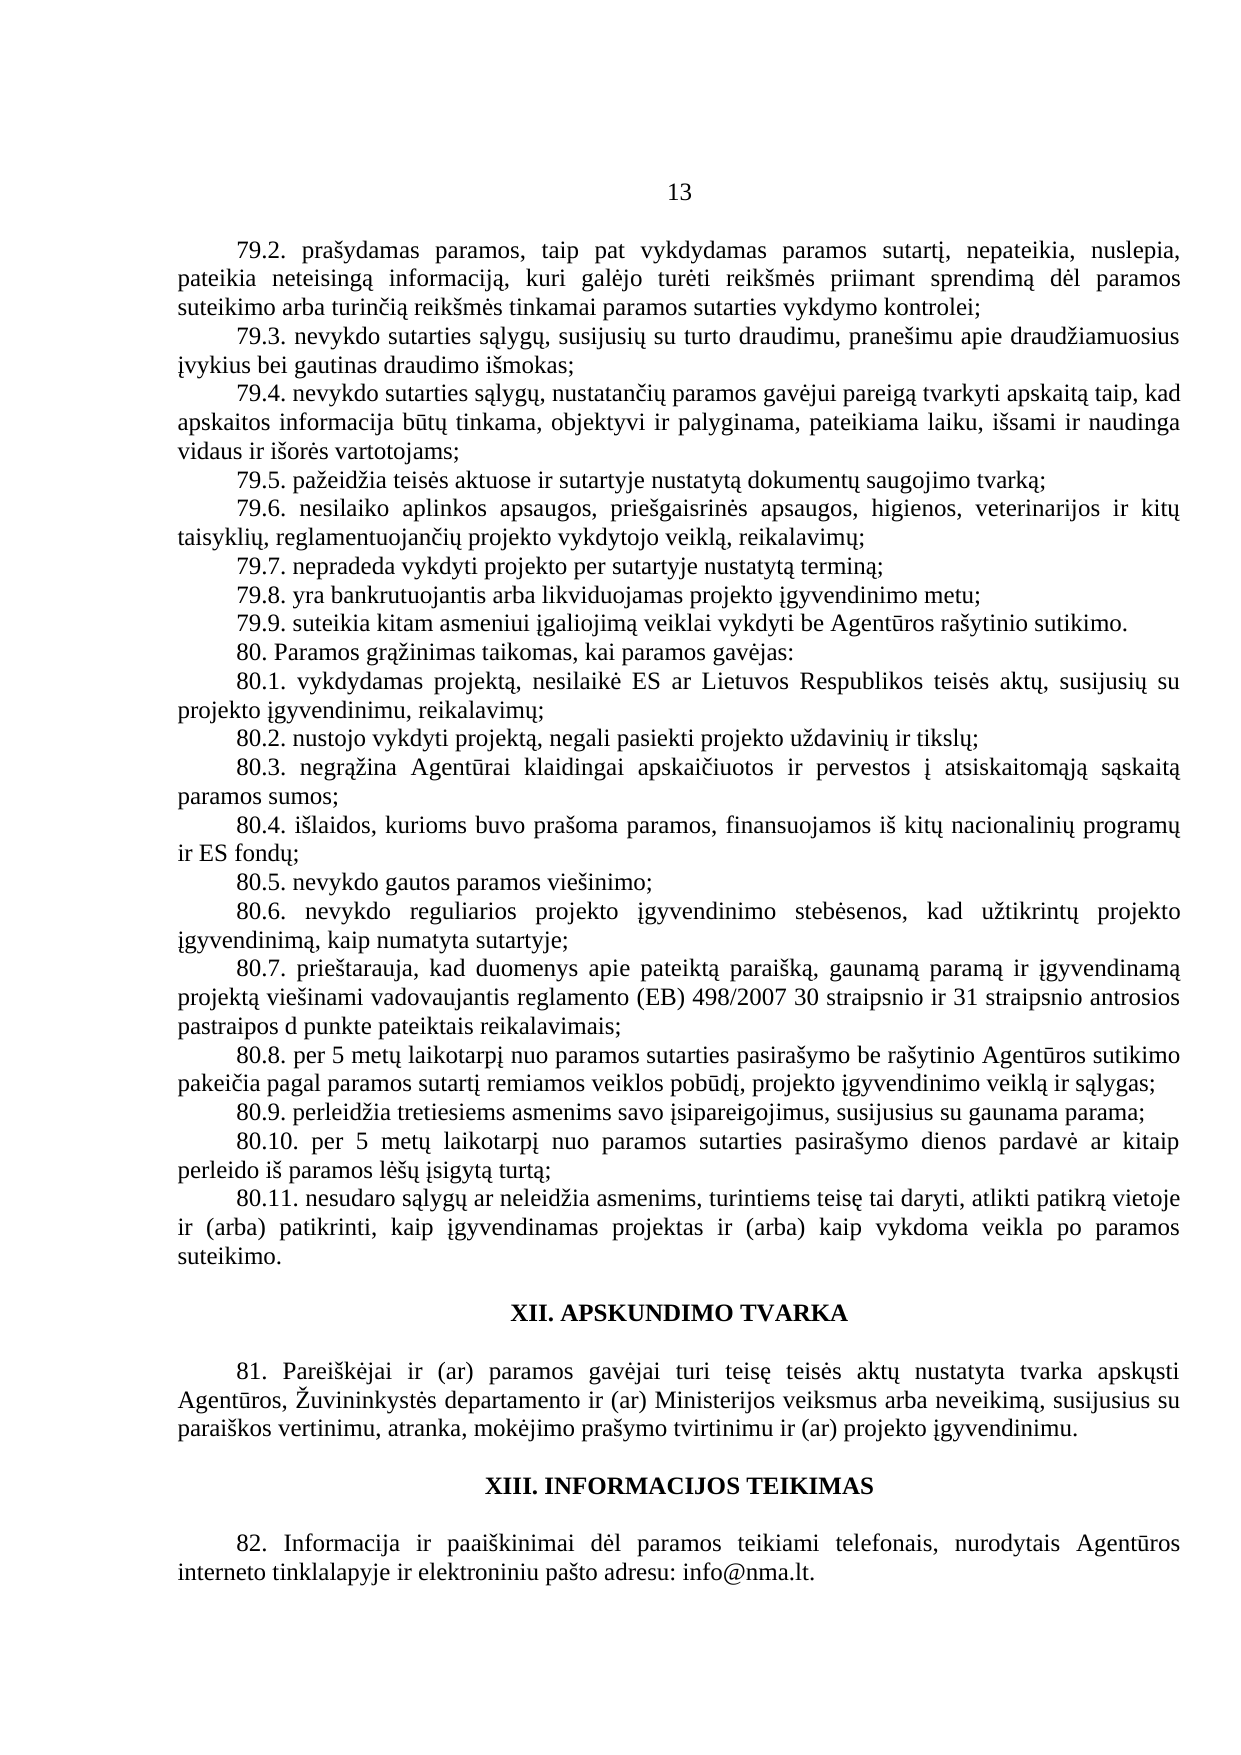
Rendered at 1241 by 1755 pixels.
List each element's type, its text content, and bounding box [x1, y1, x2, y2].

text 79.6. nesilaiko aplinkos apsaugos, priešgaisrinės apsaugos, higienos, veterinarijos ir kitų taisyklių, reglamentuojančių projekto vykdytojo veiklą, reikalavimų; [177, 493, 1181, 551]
text XIII. INFORMACIJOS TEIKIMAS [177, 1471, 1181, 1500]
text 81. Pareiškėjai ir (ar) paramos gavėjai turi teisę teisės aktų nustatyta tvarka apskųsti Agentūros, Žuvininkystės departamento ir (ar) Ministerijos veiksmus arba neveikimą, susijusius su paraiškos vertinimu, atranka, mokėjimo prašymo tvirtinimu ir (ar) projekto įgyvendinimu. [177, 1356, 1181, 1442]
text 80.3. negrąžina Agentūrai klaidingai apskaičiuotos ir pervestos į atsiskaitomąją sąskaitą paramos sumos; [177, 752, 1181, 810]
text 80.4. išlaidos, kurioms buvo prašoma paramos, finansuojamos iš kitų nacionalinių programų ir ES fondų; [177, 810, 1181, 867]
text 80.11. nesudaro sąlygų ar neleidžia asmenims, turintiems teisę tai daryti, atlikti patikrą vietoje ir (arba) patikrinti, kaip įgyvendinamas projektas ir (arba) kaip vykdoma veikla po paramos suteikimo. [177, 1183, 1181, 1270]
text 79.7. nepradeda vykdyti projekto per sutartyje nustatytą terminą; [177, 551, 1181, 580]
text 80. Paramos grąžinimas taikomas, kai paramos gavėjas: [177, 637, 1181, 666]
text 79.5. pažeidžia teisės aktuose ir sutartyje nustatytą dokumentų saugojimo tvarką; [177, 465, 1181, 493]
text 80.2. nustojo vykdyti projektą, negali pasiekti projekto uždavinių ir tikslų; [177, 723, 1181, 752]
text 80.6. nevykdo reguliarios projekto įgyvendinimo stebėsenos, kad užtikrintų projekto įgyvendinimą, kaip numatyta sutartyje; [177, 896, 1181, 953]
text 80.5. nevykdo gautos paramos viešinimo; [177, 867, 1181, 896]
text 80.10. per 5 metų laikotarpį nuo paramos sutarties pasirašymo dienos pardavė ar kitaip perleido iš paramos lėšų įsigytą turtą; [177, 1126, 1181, 1183]
text 80.8. per 5 metų laikotarpį nuo paramos sutarties pasirašymo be rašytinio Agentūros sutikimo pakeičia pagal paramos sutartį remiamos veiklos pobūdį, projekto įgyvendinimo veiklą ir sąlygas; [177, 1040, 1181, 1097]
text 80.9. perleidžia tretiesiems asmenims savo įsipareigojimus, susijusius su gaunama parama; [177, 1097, 1181, 1126]
text 79.9. suteikia kitam asmeniui įgaliojimą veiklai vykdyti be Agentūros rašytinio sutikimo. [177, 608, 1181, 637]
text 80.7. prieštarauja, kad duomenys apie pateiktą paraišką, gaunamą paramą ir įgyvendinamą projektą viešinami vadovaujantis reglamento (EB) 498/2007 30 straipsnio ir 31 straipsnio antrosios pastraipos d punkte pateiktais reikalavimais; [177, 953, 1181, 1040]
text XII. APSKUNDIMO TVARKA [177, 1298, 1181, 1327]
text 79.4. nevykdo sutarties sąlygų, nustatančių paramos gavėjui pareigą tvarkyti apskaitą taip, kad apskaitos informacija būtų tinkama, objektyvi ir palyginama, pateikiama laiku, išsami ir naudinga vidaus ir išorės vartotojams; [177, 378, 1181, 465]
text 79.2. prašydamas paramos, taip pat vykdydamas paramos sutartį, nepateikia, nuslepia, pateikia neteisingą informaciją, kuri galėjo turėti reikšmės priimant sprendimą dėl paramos suteikimo arba turinčią reikšmės tinkamai paramos sutarties vykdymo kontrolei; [177, 235, 1181, 321]
text 80.1. vykdydamas projektą, nesilaikė ES ar Lietuvos Respublikos teisės aktų, susijusių su projekto įgyvendinimu, reikalavimų; [177, 666, 1181, 723]
text 82. Informacija ir paaiškinimai dėl paramos teikiami telefonais, nurodytais Agentūros interneto tinklalapyje ir elektroniniu pašto adresu: info@nma.lt. [177, 1528, 1181, 1586]
text 79.8. yra bankrutuojantis arba likviduojamas projekto įgyvendinimo metu; [177, 580, 1181, 608]
text 79.3. nevykdo sutarties sąlygų, susijusių su turto draudimu, pranešimu apie draudžiamuosius įvykius bei gautinas draudimo išmokas; [177, 321, 1181, 378]
